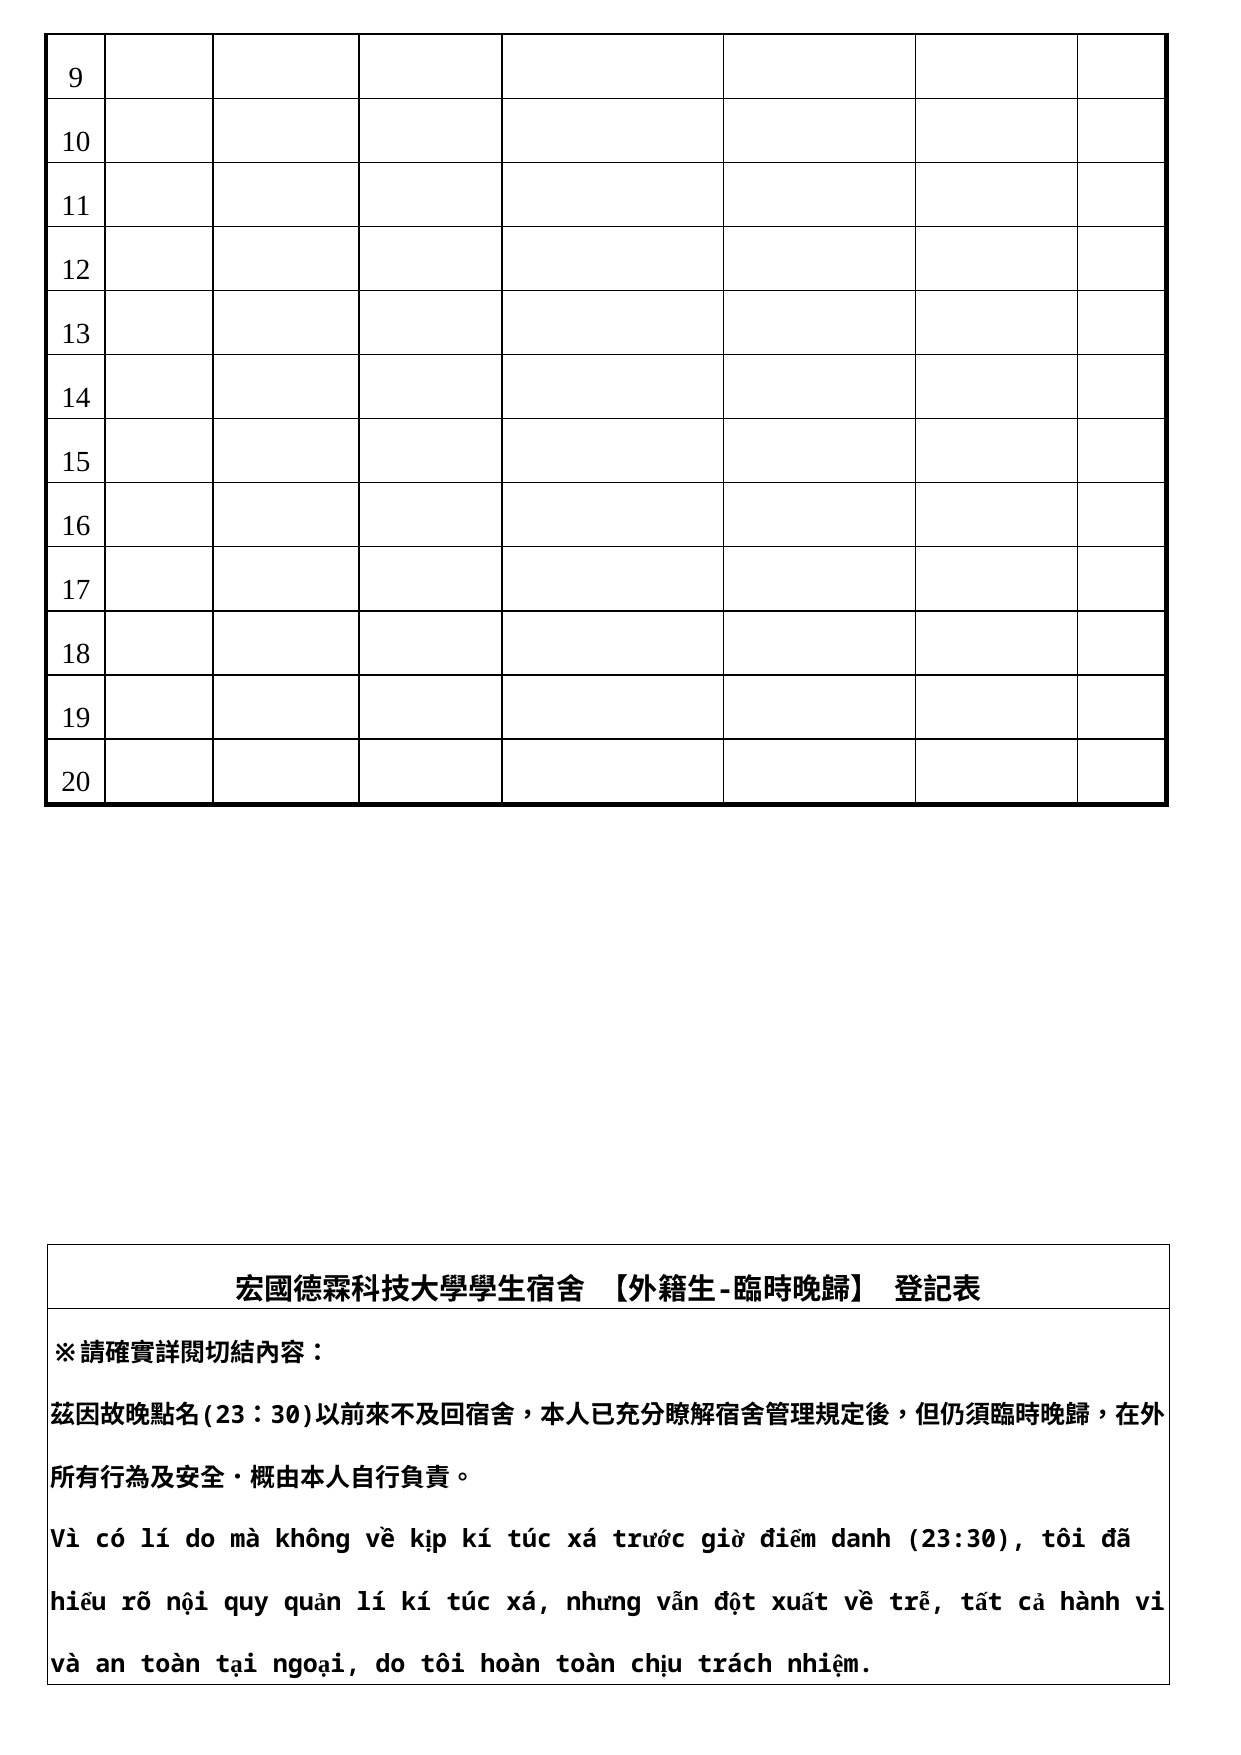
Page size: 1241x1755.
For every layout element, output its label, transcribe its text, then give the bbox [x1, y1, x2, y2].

table_cell 13 [48, 291, 104, 354]
table_cell [503, 99, 723, 161]
table_cell [214, 547, 358, 610]
table_cell [106, 163, 212, 226]
table_cell [724, 355, 915, 418]
table_cell [214, 291, 358, 354]
table_cell [916, 291, 1077, 354]
table_cell [360, 163, 501, 226]
table_cell [106, 676, 212, 738]
table_cell [916, 483, 1077, 546]
table_cell [724, 419, 915, 482]
table_cell [360, 99, 501, 161]
table_cell 12 [48, 227, 104, 289]
table_cell [916, 163, 1077, 226]
table_cell [916, 99, 1077, 161]
table_cell [503, 547, 723, 610]
table_cell [724, 547, 915, 610]
table_cell [106, 355, 212, 418]
table_cell [106, 483, 212, 546]
table_cell [360, 35, 501, 97]
table_cell [360, 355, 501, 418]
table_cell [360, 612, 501, 674]
table_cell ※請確實詳閱切結內容： 茲因故晚點名(23：30)以前來不及回宿舍，本人已充分瞭解宿舍管理規定後，但仍須臨時晚歸，在外所有行為及安全．概由本人自行負責。 Vì có lí do mà không về kịp kí túc xá trước giờ điểm danh (23:30), tôi đã hiểu rõ nội quy quản lí kí túc xá, nhưng vẫn đột xuất về trễ, tất cả hành vi và an toàn tại ngoại, do tôi hoàn toàn chịu trách nhiệm. [48, 1309, 1169, 1684]
table_cell [503, 676, 723, 738]
table_cell [1078, 612, 1164, 674]
table_cell [106, 35, 212, 97]
table_cell [106, 612, 212, 674]
table_cell [360, 483, 501, 546]
table_cell [503, 740, 723, 802]
table_cell 18 [48, 612, 104, 674]
table_cell 11 [48, 163, 104, 226]
table_cell 20 [48, 740, 104, 802]
table_cell [214, 676, 358, 738]
table_cell [214, 419, 358, 482]
table_cell [724, 99, 915, 161]
table_cell [503, 163, 723, 226]
table_cell [916, 740, 1077, 802]
table_cell [106, 99, 212, 161]
table_cell [724, 612, 915, 674]
table_cell [214, 355, 358, 418]
table_cell [916, 547, 1077, 610]
table_cell [724, 676, 915, 738]
table_cell [503, 612, 723, 674]
table_cell [214, 483, 358, 546]
table_cell 16 [48, 483, 104, 546]
table_cell [503, 35, 723, 97]
table_cell [1078, 355, 1164, 418]
table_cell [724, 740, 915, 802]
table_cell 10 [48, 99, 104, 161]
table_cell [360, 291, 501, 354]
table_cell [214, 99, 358, 161]
table_cell [724, 35, 915, 97]
table_cell [214, 227, 358, 289]
table_cell [724, 291, 915, 354]
table_cell [360, 419, 501, 482]
table_cell [360, 227, 501, 289]
table_cell [916, 676, 1077, 738]
table_cell [106, 547, 212, 610]
table_cell [724, 227, 915, 289]
table_cell [916, 35, 1077, 97]
table_cell 14 [48, 355, 104, 418]
table_cell [106, 227, 212, 289]
table_cell [916, 612, 1077, 674]
table_cell [1078, 483, 1164, 546]
table_cell [1078, 419, 1164, 482]
table_cell [1078, 740, 1164, 802]
table_cell [503, 291, 723, 354]
table_cell [1078, 676, 1164, 738]
table_cell [106, 291, 212, 354]
table_cell [503, 355, 723, 418]
table_cell [360, 740, 501, 802]
table_cell [214, 163, 358, 226]
table_cell 17 [48, 547, 104, 610]
table_cell [1078, 547, 1164, 610]
table_cell [360, 547, 501, 610]
table_cell [724, 163, 915, 226]
table_cell [503, 419, 723, 482]
table_cell 9 [48, 35, 104, 97]
table_cell [106, 740, 212, 802]
table_cell [724, 483, 915, 546]
table_cell [214, 740, 358, 802]
table_cell [360, 676, 501, 738]
table_cell [1078, 35, 1164, 97]
table_cell [503, 483, 723, 546]
table_cell [916, 227, 1077, 289]
table_cell [1078, 291, 1164, 354]
table_cell [503, 227, 723, 289]
table_cell [1078, 227, 1164, 289]
table_cell [214, 35, 358, 97]
table_cell 19 [48, 676, 104, 738]
table_cell 15 [48, 419, 104, 482]
table_cell [214, 612, 358, 674]
table_cell [916, 355, 1077, 418]
table_cell [1078, 99, 1164, 161]
table_cell [1078, 163, 1164, 226]
table_cell [916, 419, 1077, 482]
table_cell [106, 419, 212, 482]
table_header 宏國德霖科技大學學生宿舍 【外籍生-臨時晚歸】 登記表 [48, 1245, 1169, 1308]
